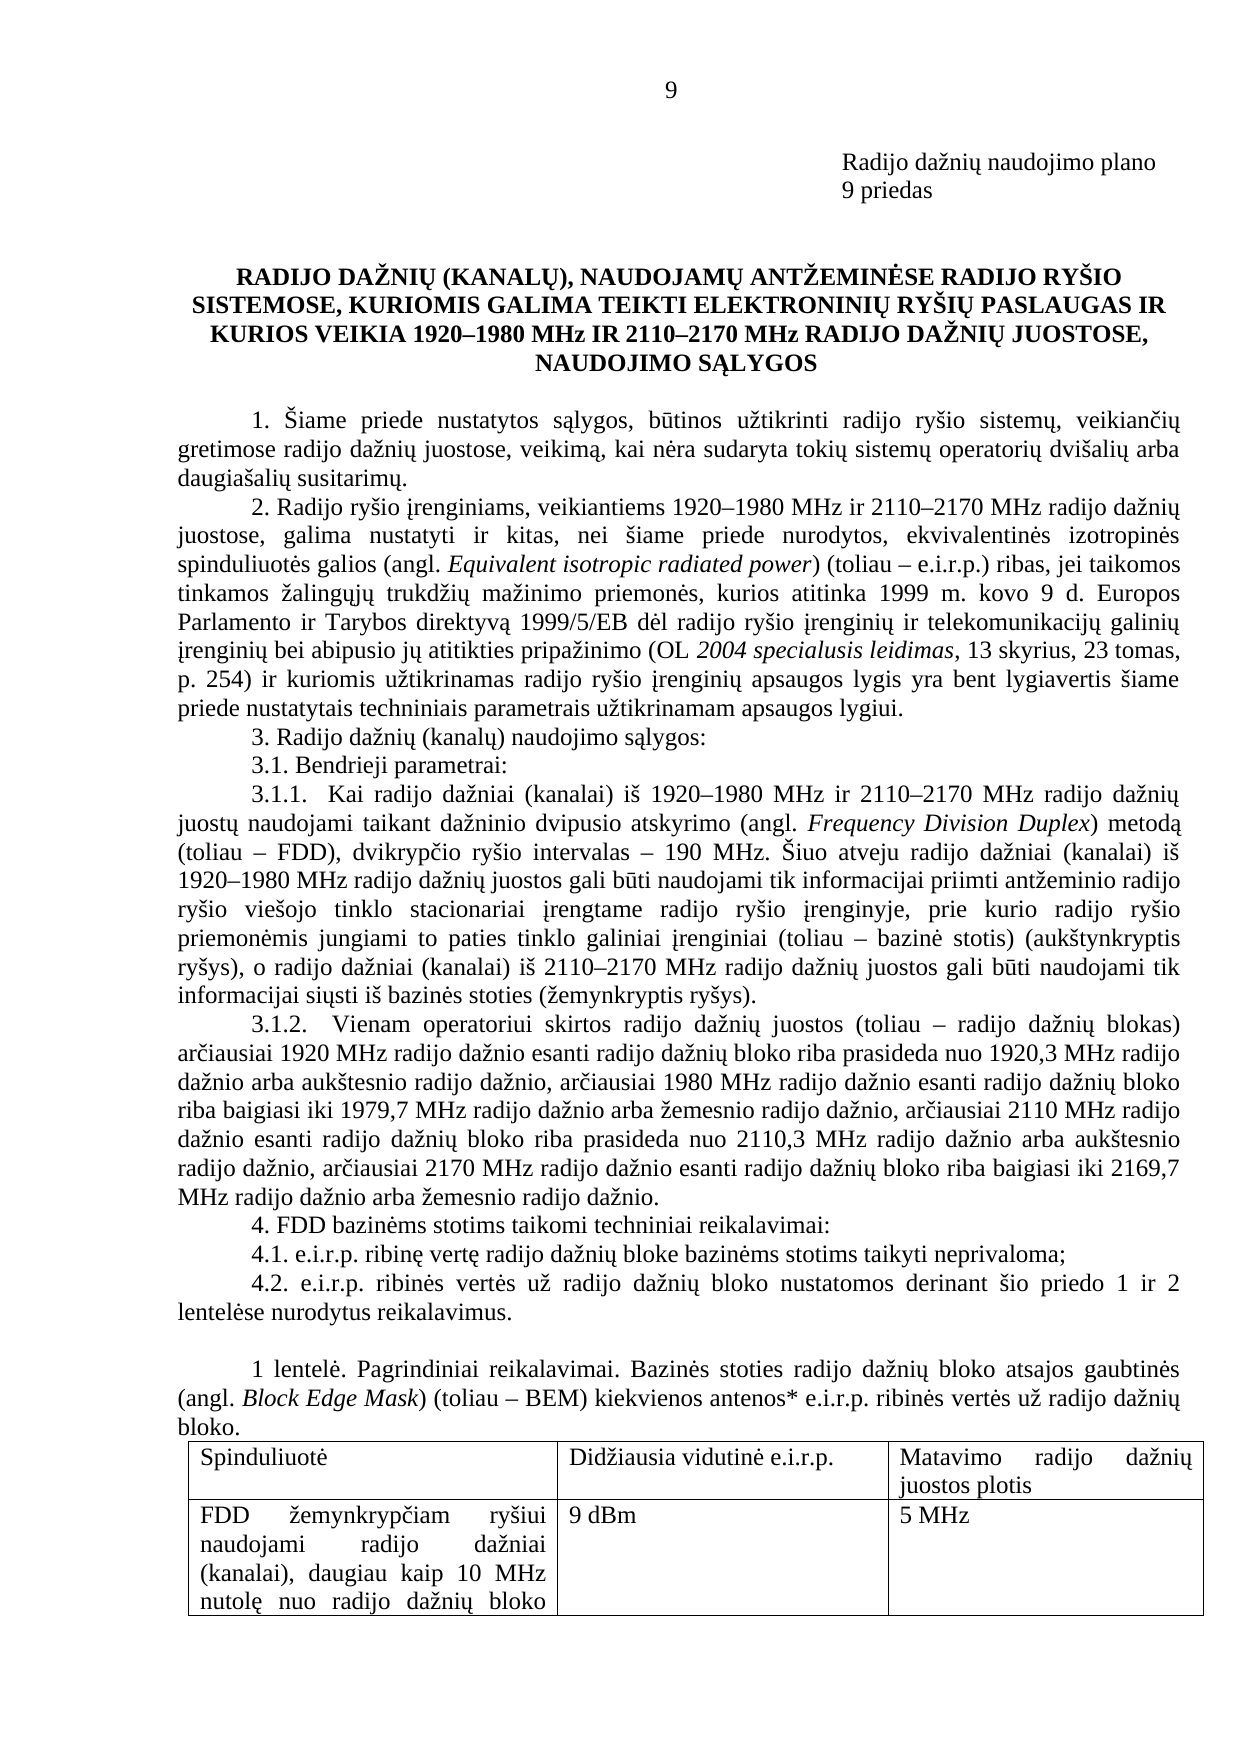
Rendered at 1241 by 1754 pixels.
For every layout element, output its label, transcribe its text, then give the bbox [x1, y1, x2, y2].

table_header Matavimo radijo dažnių juostos plotis [889, 1442, 1203, 1499]
table_cell 9 dBm [558, 1500, 888, 1615]
text 4.1. e.i.r.p. ribinę vertę radijo dažnių bloke bazinėms stotims taikyti neprivaloma; [177, 1239, 1181, 1268]
text Radijo dažnių naudojimo plano [177, 147, 1181, 176]
text RADIJO DAŽNIŲ (KANALŲ), NAUDOJAMŲ ANTŽEMINĖSE RADIJO RYŠIO SISTEMOSE, KURIOMIS GALIMA TEIKTI ELEKTRONINIŲ RYŠIŲ PASLAUGAS IR KURIOS VEIKIA 1920–1980 MHz IR 2110–2170 MHz RADIJO DAŽNIŲ JUOSTOSE, NAUDOJIMO SĄLYGOS [177, 262, 1181, 377]
text 3.1. Bendrieji parametrai: [177, 751, 1181, 779]
text 2. Radijo ryšio įrenginiams, veikiantiems 1920–1980 MHz ir 2110–2170 MHz radijo dažnių juostose, galima nustatyti ir kitas, nei šiame priede nurodytos, ekvivalentinės izotropinės spinduliuotės galios (angl. Equivalent isotropic radiated power) (toliau – e.i.r.p.) ribas, jei taikomos tinkamos žalingųjų trukdžių mažinimo priemonės, kurios atitinka 1999 m. kovo 9 d. Europos Parlamento ir Tarybos direktyvą 1999/5/EB dėl radijo ryšio įrenginių ir telekomunikacijų galinių įrenginių bei abipusio jų atitikties pripažinimo (OL 2004 specialusis leidimas, 13 skyrius, 23 tomas, p. 254) ir kuriomis užtikrinamas radijo ryšio įrenginių apsaugos lygis yra bent lygiavertis šiame priede nustatytais techniniais parametrais užtikrinamam apsaugos lygiui. [177, 492, 1181, 722]
text 3. Radijo dažnių (kanalų) naudojimo sąlygos: [251, 722, 1181, 751]
text 3.1.2. Vienam operatoriui skirtos radijo dažnių juostos (toliau – radijo dažnių blokas) arčiausiai 1920 MHz radijo dažnio esanti radijo dažnių bloko riba prasideda nuo 1920,3 MHz radijo dažnio arba aukštesnio radijo dažnio, arčiausiai 1980 MHz radijo dažnio esanti radijo dažnių bloko riba baigiasi iki 1979,7 MHz radijo dažnio arba žemesnio radijo dažnio, arčiausiai 2110 MHz radijo dažnio esanti radijo dažnių bloko riba prasideda nuo 2110,3 MHz radijo dažnio arba aukštesnio radijo dažnio, arčiausiai 2170 MHz radijo dažnio esanti radijo dažnių bloko riba baigiasi iki 2169,7 MHz radijo dažnio arba žemesnio radijo dažnio. [177, 1009, 1181, 1211]
text 1 lentelė. Pagrindiniai reikalavimai. Bazinės stoties radijo dažnių bloko atsajos gaubtinės (angl. Block Edge Mask) (toliau – BEM) kiekvienos antenos* e.i.r.p. ribinės vertės už radijo dažnių bloko. [177, 1354, 1181, 1441]
table_cell FDD žemynkrypčiam ryšiui naudojami radijo dažniai (kanalai), daugiau kaip 10 MHz nutolę nuo radijo dažnių bloko [189, 1500, 557, 1615]
text 9 priedas [177, 176, 1181, 204]
text 4. FDD bazinėms stotims taikomi techniniai reikalavimai: [177, 1211, 1181, 1239]
text 1. Šiame priede nustatytos sąlygos, būtinos užtikrinti radijo ryšio sistemų, veikiančių gretimose radijo dažnių juostose, veikimą, kai nėra sudaryta tokių sistemų operatorių dvišalių arba daugiašalių susitarimų. [177, 406, 1181, 492]
table_cell 5 MHz [889, 1500, 1203, 1615]
text 3.1.1. Kai radijo dažniai (kanalai) iš 1920–1980 MHz ir 2110–2170 MHz radijo dažnių juostų naudojami taikant dažninio dvipusio atskyrimo (angl. Frequency Division Duplex) metodą (toliau – FDD), dvikrypčio ryšio intervalas – 190 MHz. Šiuo atveju radijo dažniai (kanalai) iš 1920–1980 MHz radijo dažnių juostos gali būti naudojami tik informacijai priimti antžeminio radijo ryšio viešojo tinklo stacionariai įrengtame radijo ryšio įrenginyje, prie kurio radijo ryšio priemonėmis jungiami to paties tinklo galiniai įrenginiai (toliau – bazinė stotis) (aukštynkryptis ryšys), o radijo dažniai (kanalai) iš 2110–2170 MHz radijo dažnių juostos gali būti naudojami tik informacijai siųsti iš bazinės stoties (žemynkryptis ryšys). [177, 779, 1181, 1009]
table_header Didžiausia vidutinė e.i.r.p. [558, 1442, 888, 1499]
table_header Spinduliuotė [189, 1442, 557, 1499]
text 4.2. e.i.r.p. ribinės vertės už radijo dažnių bloko nustatomos derinant šio priedo 1 ir 2 lentelėse nurodytus reikalavimus. [177, 1268, 1181, 1326]
